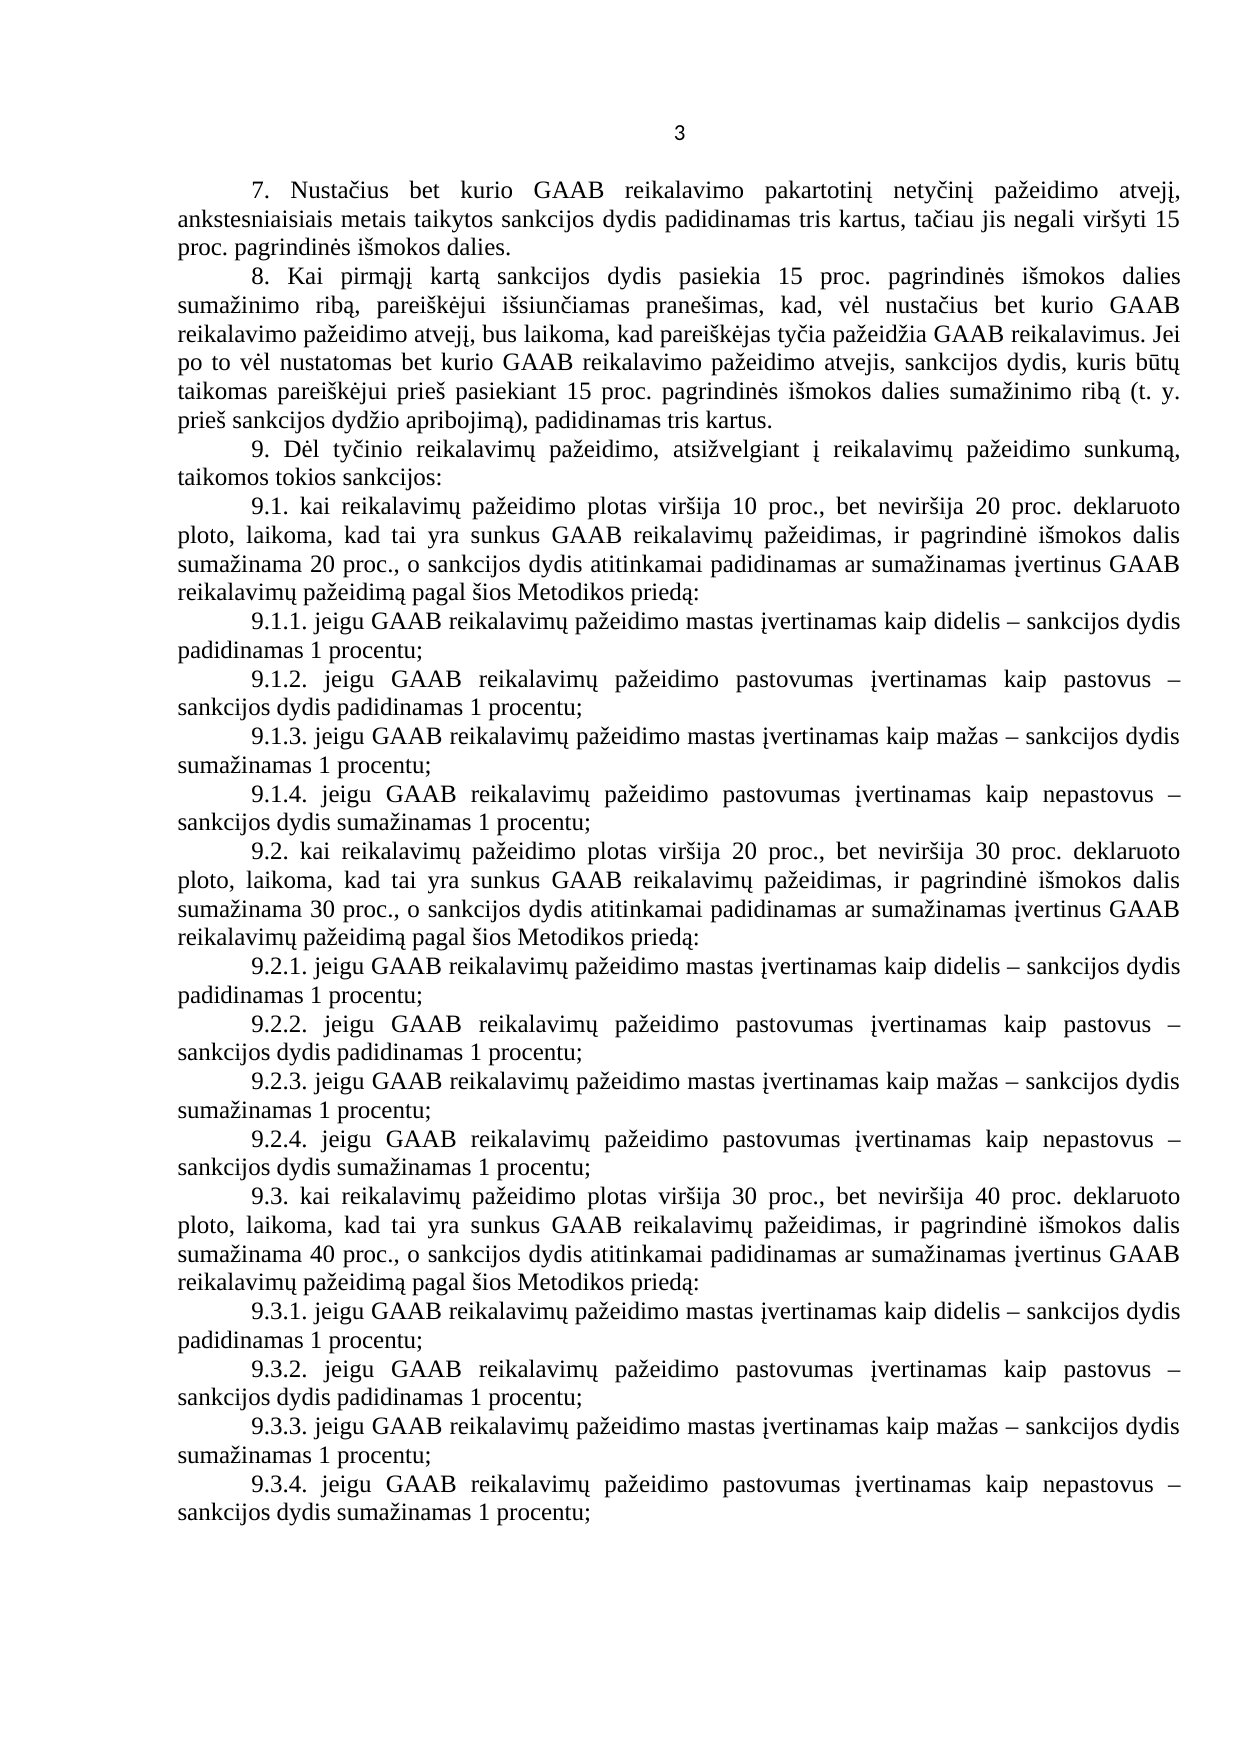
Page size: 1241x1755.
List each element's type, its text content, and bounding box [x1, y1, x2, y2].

text 9.1. kai reikalavimų pažeidimo plotas viršija 10 proc., bet neviršija 20 proc. deklaruoto ploto, laikoma, kad tai yra sunkus GAAB reikalavimų pažeidimas, ir pagrindinė išmokos dalis sumažinama 20 proc., o sankcijos dydis atitinkamai padidinamas ar sumažinamas įvertinus GAAB reikalavimų pažeidimą pagal šios Metodikos priedą: [177, 491, 1181, 606]
text 9.2.2. jeigu GAAB reikalavimų pažeidimo pastovumas įvertinamas kaip pastovus – sankcijos dydis padidinamas 1 procentu; [177, 1009, 1181, 1066]
text 9.3.3. jeigu GAAB reikalavimų pažeidimo mastas įvertinamas kaip mažas – sankcijos dydis sumažinamas 1 procentu; [177, 1411, 1181, 1469]
text 8. Kai pirmąjį kartą sankcijos dydis pasiekia 15 proc. pagrindinės išmokos dalies sumažinimo ribą, pareiškėjui išsiunčiamas pranešimas, kad, vėl nustačius bet kurio GAAB reikalavimo pažeidimo atvejį, bus laikoma, kad pareiškėjas tyčia pažeidžia GAAB reikalavimus. Jei po to vėl nustatomas bet kurio GAAB reikalavimo pažeidimo atvejis, sankcijos dydis, kuris būtų taikomas pareiškėjui prieš pasiekiant 15 proc. pagrindinės išmokos dalies sumažinimo ribą (t. y. prieš sankcijos dydžio apribojimą), padidinamas tris kartus. [177, 261, 1181, 434]
text 9.1.2. jeigu GAAB reikalavimų pažeidimo pastovumas įvertinamas kaip pastovus – sankcijos dydis padidinamas 1 procentu; [177, 664, 1181, 721]
text 9.1.3. jeigu GAAB reikalavimų pažeidimo mastas įvertinamas kaip mažas – sankcijos dydis sumažinamas 1 procentu; [177, 721, 1181, 779]
text 9.3.4. jeigu GAAB reikalavimų pažeidimo pastovumas įvertinamas kaip nepastovus – sankcijos dydis sumažinamas 1 procentu; [177, 1469, 1181, 1526]
text 9.1.1. jeigu GAAB reikalavimų pažeidimo mastas įvertinamas kaip didelis – sankcijos dydis padidinamas 1 procentu; [177, 606, 1181, 664]
text 7. Nustačius bet kurio GAAB reikalavimo pakartotinį netyčinį pažeidimo atvejį, ankstesniaisiais metais taikytos sankcijos dydis padidinamas tris kartus, tačiau jis negali viršyti 15 proc. pagrindinės išmokos dalies. [177, 175, 1181, 261]
text 9.2.4. jeigu GAAB reikalavimų pažeidimo pastovumas įvertinamas kaip nepastovus – sankcijos dydis sumažinamas 1 procentu; [177, 1124, 1181, 1181]
text 9. Dėl tyčinio reikalavimų pažeidimo, atsižvelgiant į reikalavimų pažeidimo sunkumą, taikomos tokios sankcijos: [177, 434, 1181, 491]
text 9.2.3. jeigu GAAB reikalavimų pažeidimo mastas įvertinamas kaip mažas – sankcijos dydis sumažinamas 1 procentu; [177, 1066, 1181, 1124]
text 9.3. kai reikalavimų pažeidimo plotas viršija 30 proc., bet neviršija 40 proc. deklaruoto ploto, laikoma, kad tai yra sunkus GAAB reikalavimų pažeidimas, ir pagrindinė išmokos dalis sumažinama 40 proc., o sankcijos dydis atitinkamai padidinamas ar sumažinamas įvertinus GAAB reikalavimų pažeidimą pagal šios Metodikos priedą: [177, 1181, 1181, 1296]
text 9.2.1. jeigu GAAB reikalavimų pažeidimo mastas įvertinamas kaip didelis – sankcijos dydis padidinamas 1 procentu; [177, 951, 1181, 1009]
text 9.3.1. jeigu GAAB reikalavimų pažeidimo mastas įvertinamas kaip didelis – sankcijos dydis padidinamas 1 procentu; [177, 1296, 1181, 1354]
text 9.2. kai reikalavimų pažeidimo plotas viršija 20 proc., bet neviršija 30 proc. deklaruoto ploto, laikoma, kad tai yra sunkus GAAB reikalavimų pažeidimas, ir pagrindinė išmokos dalis sumažinama 30 proc., o sankcijos dydis atitinkamai padidinamas ar sumažinamas įvertinus GAAB reikalavimų pažeidimą pagal šios Metodikos priedą: [177, 836, 1181, 951]
text 9.3.2. jeigu GAAB reikalavimų pažeidimo pastovumas įvertinamas kaip pastovus – sankcijos dydis padidinamas 1 procentu; [177, 1354, 1181, 1411]
text 9.1.4. jeigu GAAB reikalavimų pažeidimo pastovumas įvertinamas kaip nepastovus – sankcijos dydis sumažinamas 1 procentu; [177, 779, 1181, 836]
